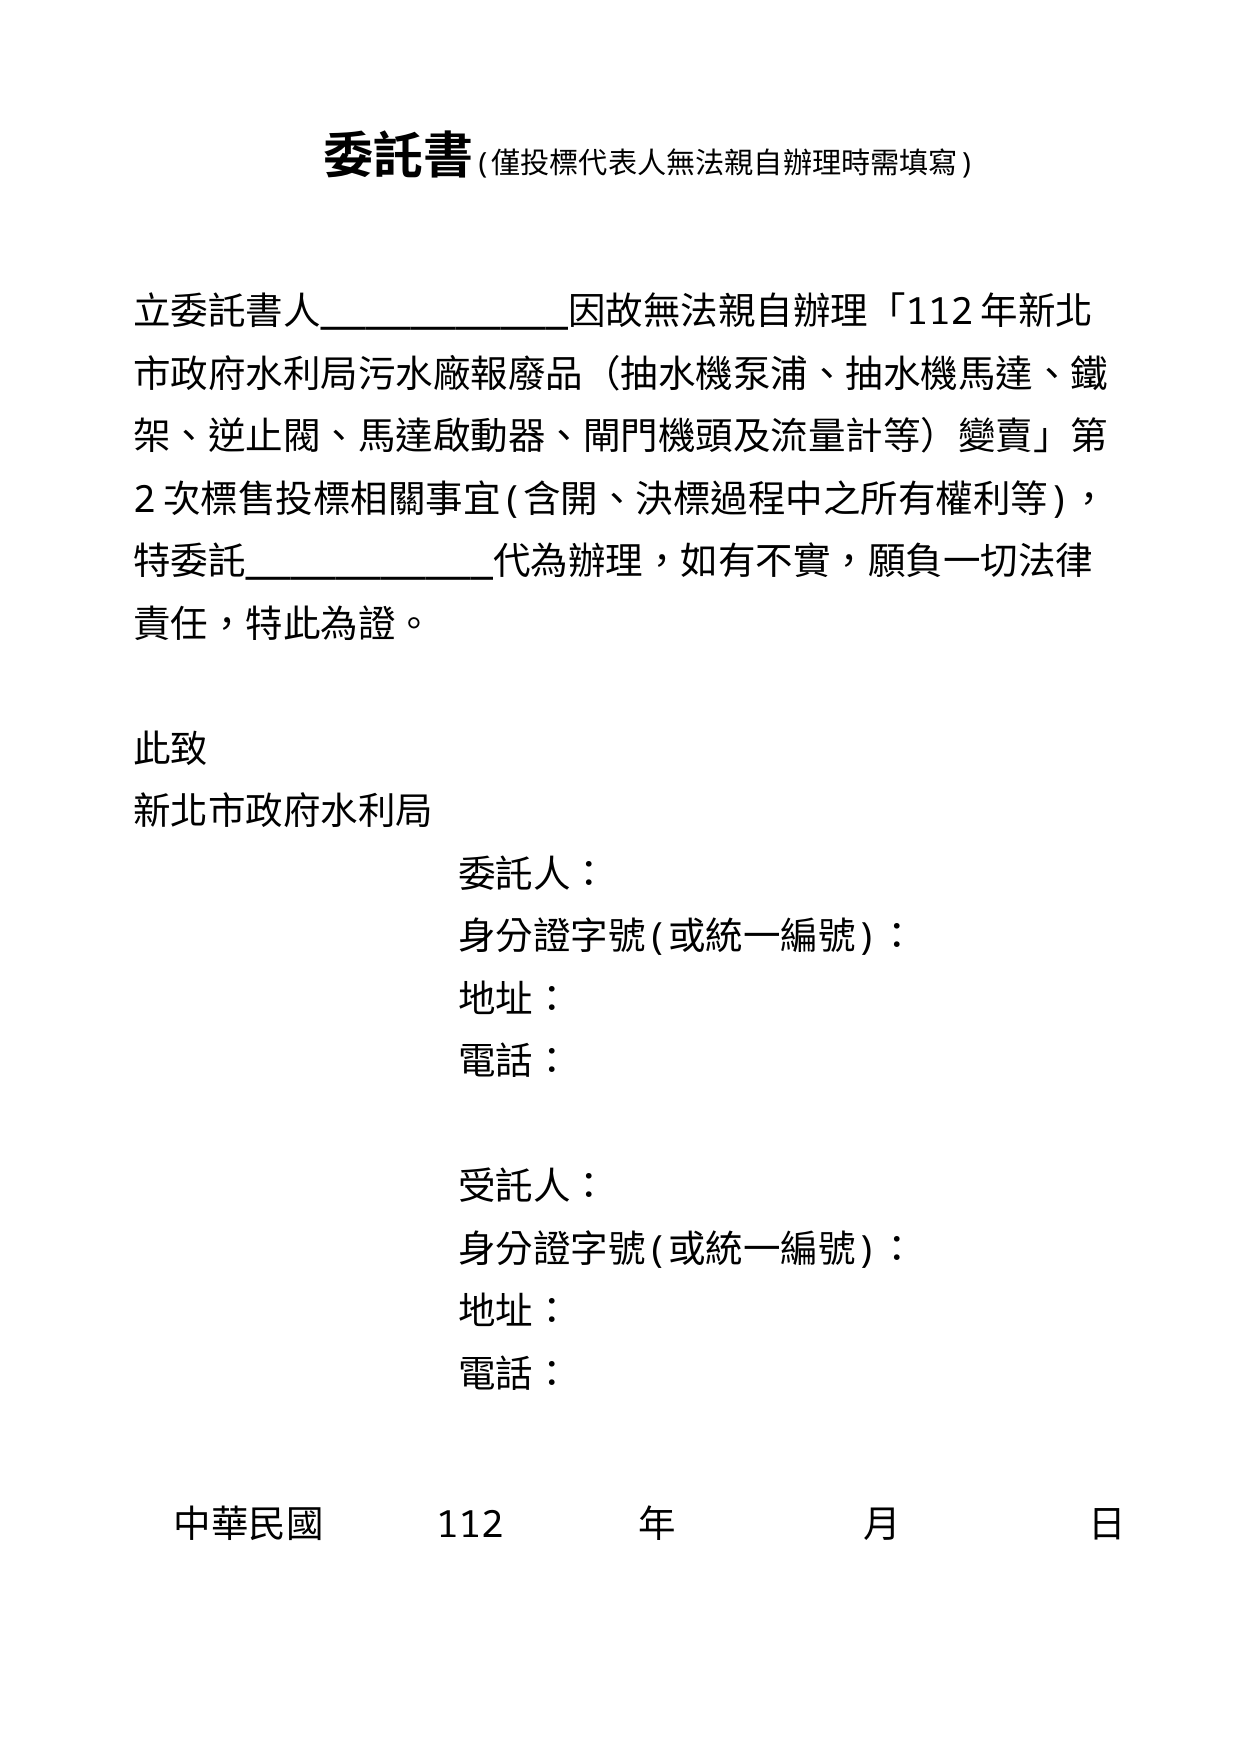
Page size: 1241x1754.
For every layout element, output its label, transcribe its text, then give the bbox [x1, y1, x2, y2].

text 此致 [133, 704, 1181, 767]
text 立委託書人___________因故無法親自辦理「112年新北市政府水利局污水廠報廢品（抽水機泵浦、抽水機馬達、鐵架、逆止閥、馬達啟動器、閘門機頭及流量計等）變賣」第2次標售投標相關事宜(含開、決標過程中之所有權利等)，特委託___________代為辦理，如有不實，願負一切法律責任，特此為證。 [133, 267, 1125, 642]
text 地址： [458, 954, 1181, 1017]
text 委託人： [458, 829, 1181, 892]
text 電話： [458, 1329, 1181, 1392]
text 身分證字號(或統一編號)： [458, 892, 1181, 954]
text 受託人： [458, 1142, 1181, 1204]
text 委託書(僅投標代表人無法親自辦理時需填寫) [118, 79, 1181, 204]
text 電話： [458, 1017, 1181, 1079]
text 身分證字號(或統一編號)： [458, 1204, 1181, 1267]
text 中華民國 112 年 月 日 [118, 1494, 1181, 1548]
text 地址： [458, 1267, 1181, 1329]
text 新北市政府水利局 [133, 767, 1181, 829]
